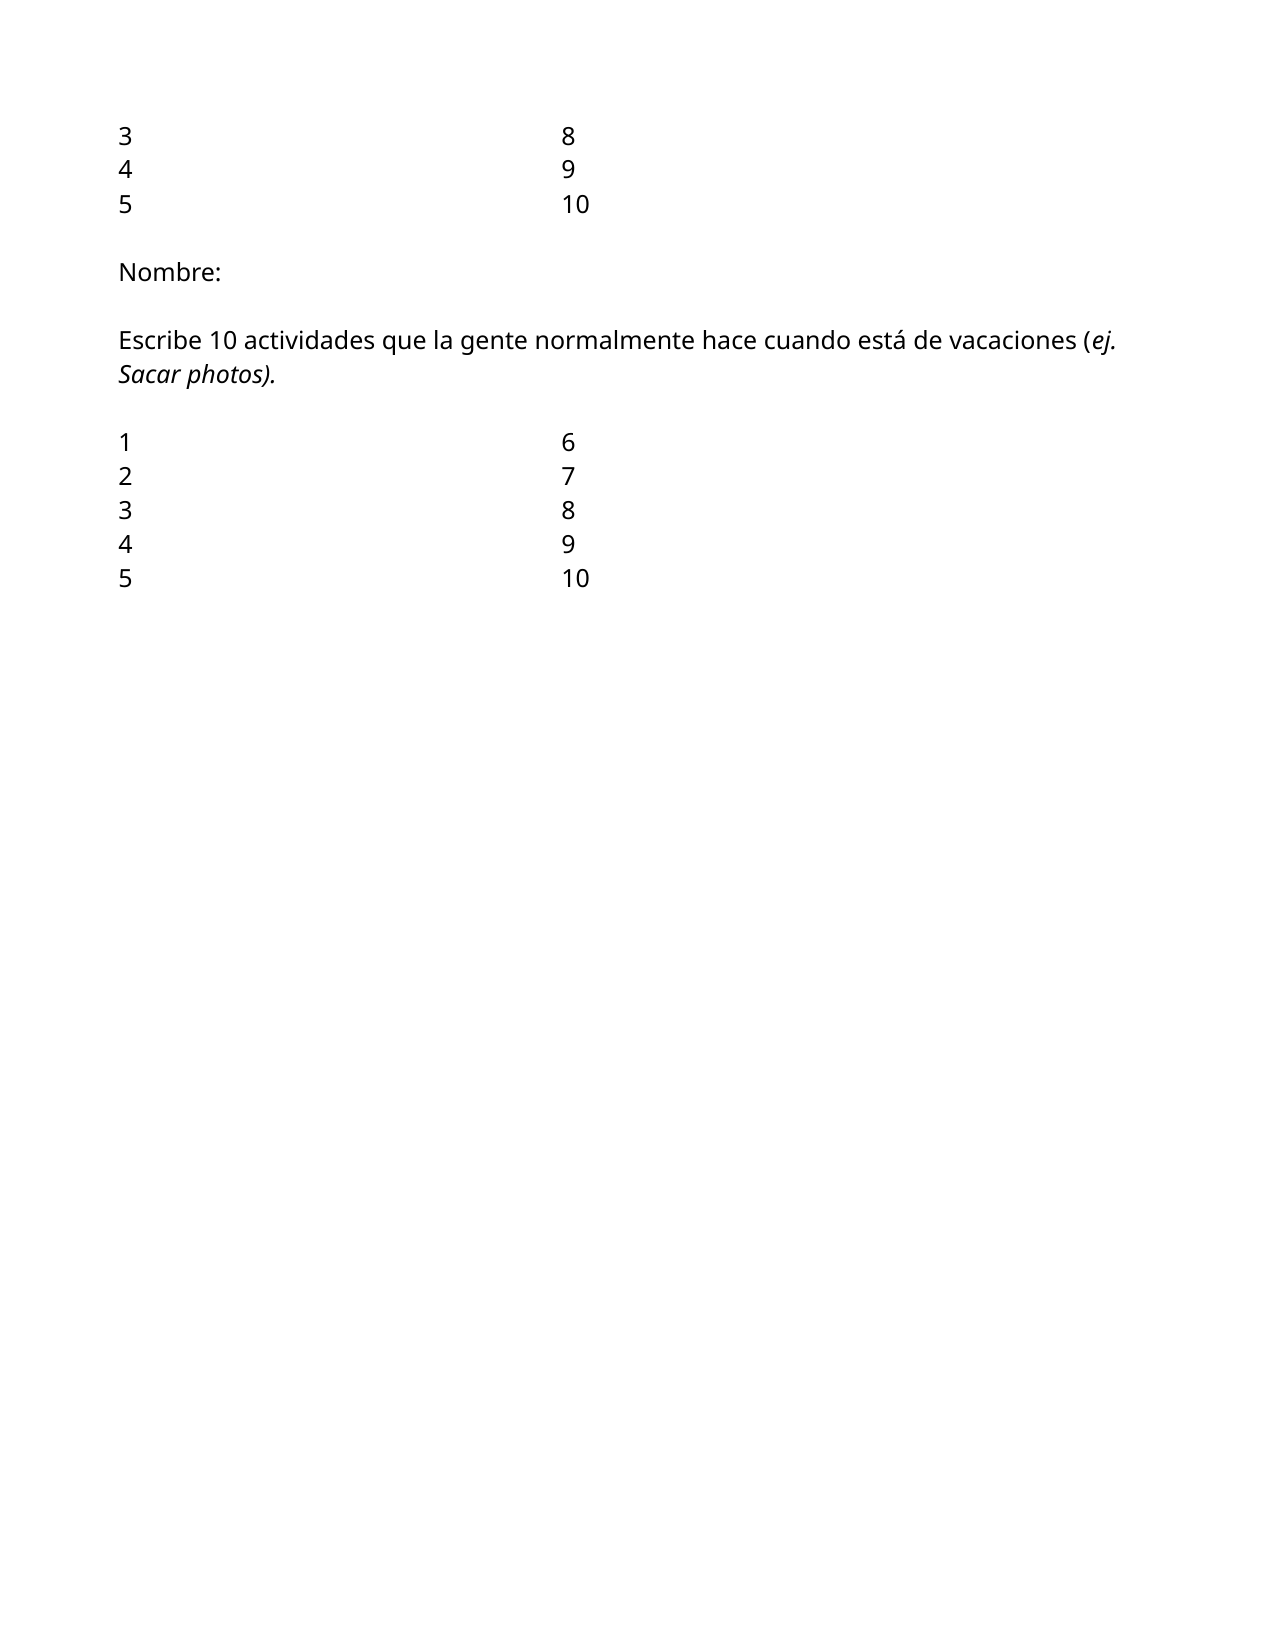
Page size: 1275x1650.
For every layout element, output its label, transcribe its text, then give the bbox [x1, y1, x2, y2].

text 4 9 [118, 152, 1157, 186]
text 2 7 [118, 459, 1157, 493]
text 3 8 [118, 493, 1157, 527]
text 5 10 [118, 186, 1157, 220]
text 1 6 [118, 425, 1157, 459]
text Nombre: [118, 254, 1157, 288]
text 4 9 [118, 527, 1157, 561]
text 5 10 [118, 561, 1157, 595]
text Escribe 10 actividades que la gente normalmente hace cuando está de vacaciones (ej. Sacar photos). [118, 322, 1157, 391]
text 3 8 [118, 118, 1157, 152]
